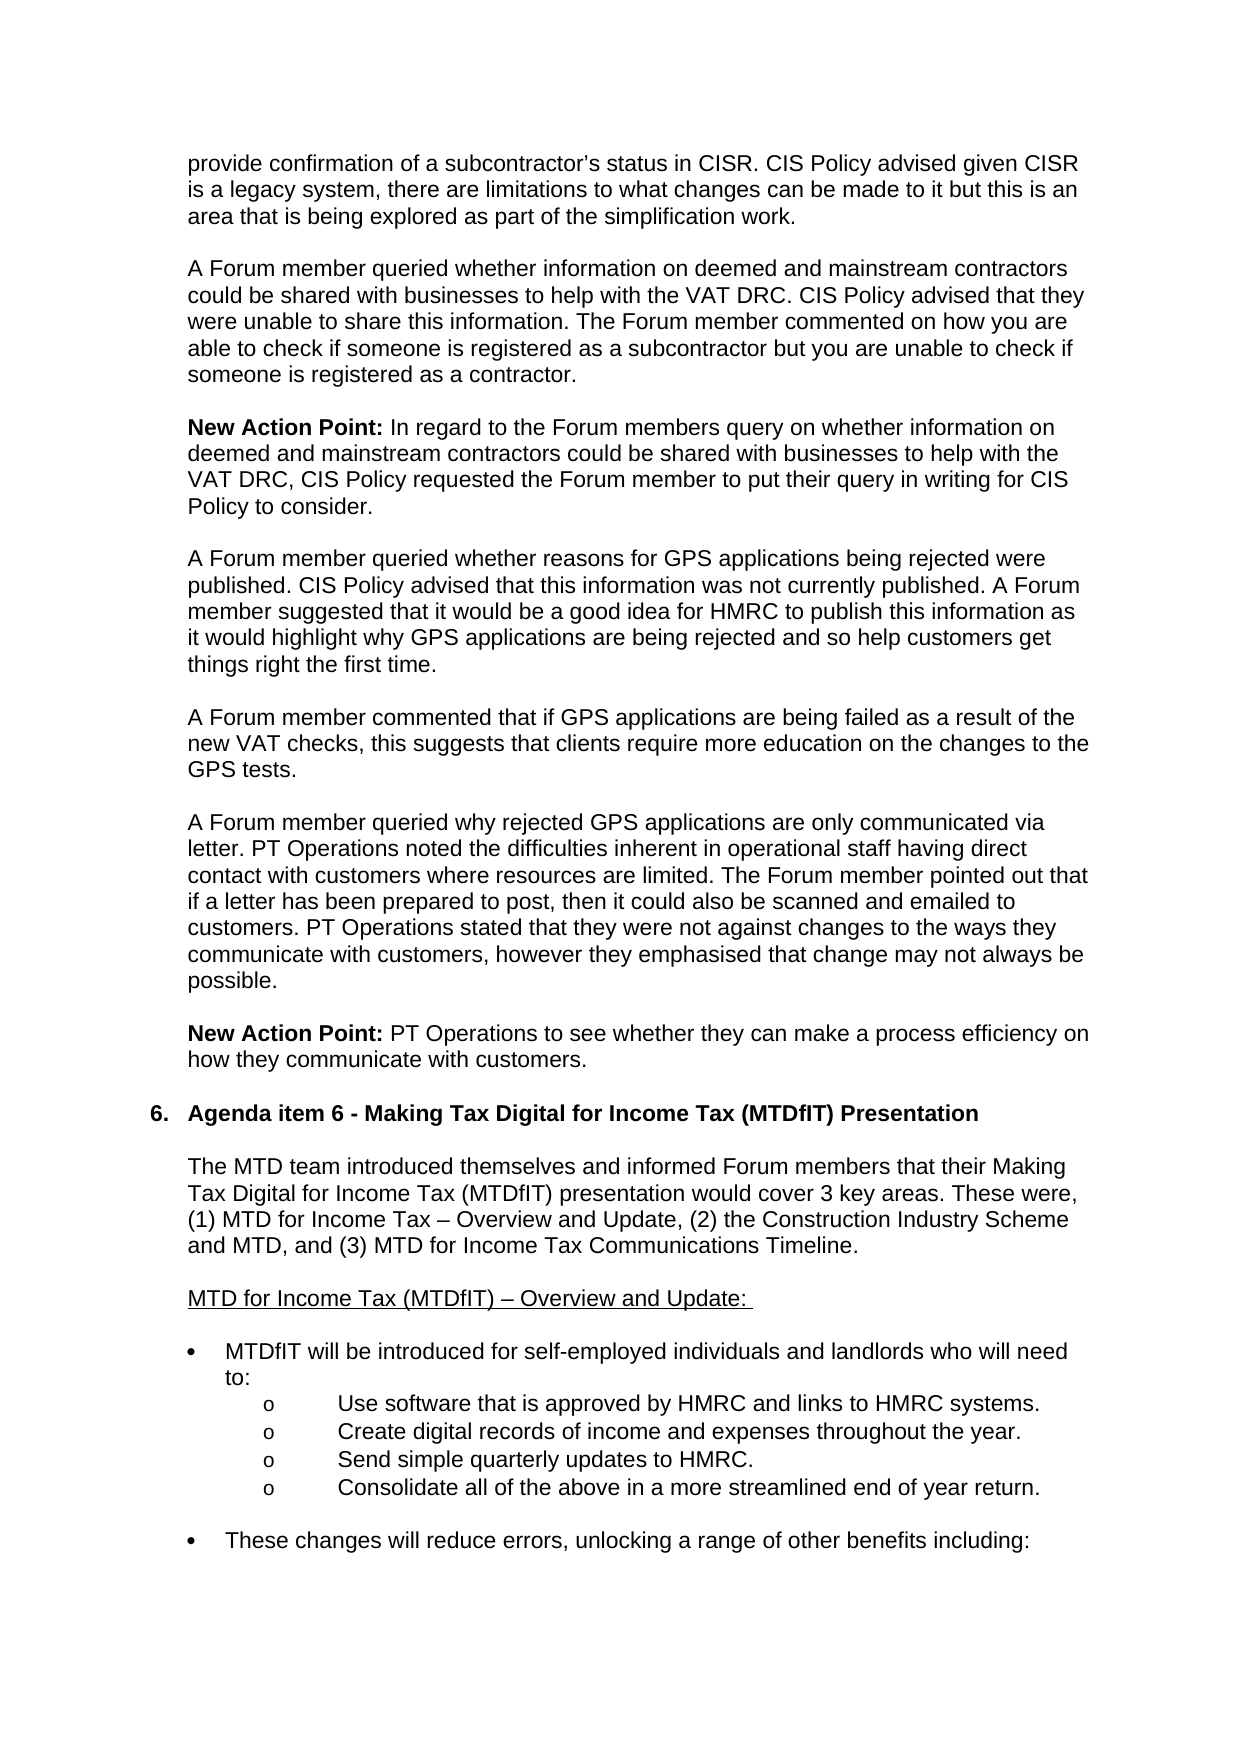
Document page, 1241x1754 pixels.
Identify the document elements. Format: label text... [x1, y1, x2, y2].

list provide confirmation of a subcontractor’s status in CISR. CIS Policy advised given CISR is a legacy system, there are limitations to what changes can be made to it but this is an area that is being explored as part of the simplification work. [187, 150, 1090, 229]
list A Forum member queried whether reasons for GPS applications being rejected were published. CIS Policy advised that this information was not currently published. A Forum member suggested that it would be a good idea for HMRC to publish this information as it would highlight why GPS applications are being rejected and so help customers get things right the first time. [187, 545, 1090, 677]
list Consolidate all of the above in a more streamlined end of year return. [262, 1473, 1090, 1501]
list MTDfIT will be introduced for self-employed individuals and landlords who will need to: [187, 1338, 1090, 1390]
list These changes will reduce errors, unlocking a range of other benefits including: [187, 1527, 1090, 1554]
list New Action Point: PT Operations to see whether they can make a process efficiency on how they communicate with customers. [187, 1020, 1090, 1072]
list Agenda item 6 - Making Tax Digital for Income Tax (MTDfIT) Presentation [150, 1100, 1090, 1127]
list A Forum member queried why rejected GPS applications are only communicated via letter. PT Operations noted the difficulties inherent in operational staff having direct contact with customers where resources are limited. The Forum member pointed out that if a letter has been prepared to post, then it could also be scanned and emailed to customers. PT Operations stated that they were not against changes to the ways they communicate with customers, however they emphasised that change may not always be possible. [187, 809, 1090, 993]
list A Forum member commented that if GPS applications are being failed as a result of the new VAT checks, this suggests that clients require more education on the changes to the GPS tests. [187, 703, 1090, 782]
list Create digital records of income and expenses throughout the year. [262, 1418, 1090, 1446]
list A Forum member queried whether information on deemed and mainstream contractors could be shared with businesses to help with the VAT DRC. CIS Policy advised that they were unable to share this information. The Forum member commented on how you are able to check if someone is registered as a subcontractor but you are unable to check if someone is registered as a contractor. [187, 255, 1090, 387]
list Use software that is approved by HMRC and links to HMRC systems. [262, 1390, 1090, 1418]
list Send simple quarterly updates to HMRC. [262, 1446, 1090, 1473]
list The MTD team introduced themselves and informed Forum members that their Making Tax Digital for Income Tax (MTDfIT) presentation would cover 3 key areas. These were, (1) MTD for Income Tax – Overview and Update, (2) the Construction Industry Scheme and MTD, and (3) MTD for Income Tax Communications Timeline. [187, 1153, 1090, 1258]
list MTD for Income Tax (MTDfIT) – Overview and Update: [187, 1285, 1090, 1311]
list New Action Point: In regard to the Forum members query on whether information on deemed and mainstream contractors could be shared with businesses to help with the VAT DRC, CIS Policy requested the Forum member to put their query in writing for CIS Policy to consider. [187, 413, 1090, 519]
